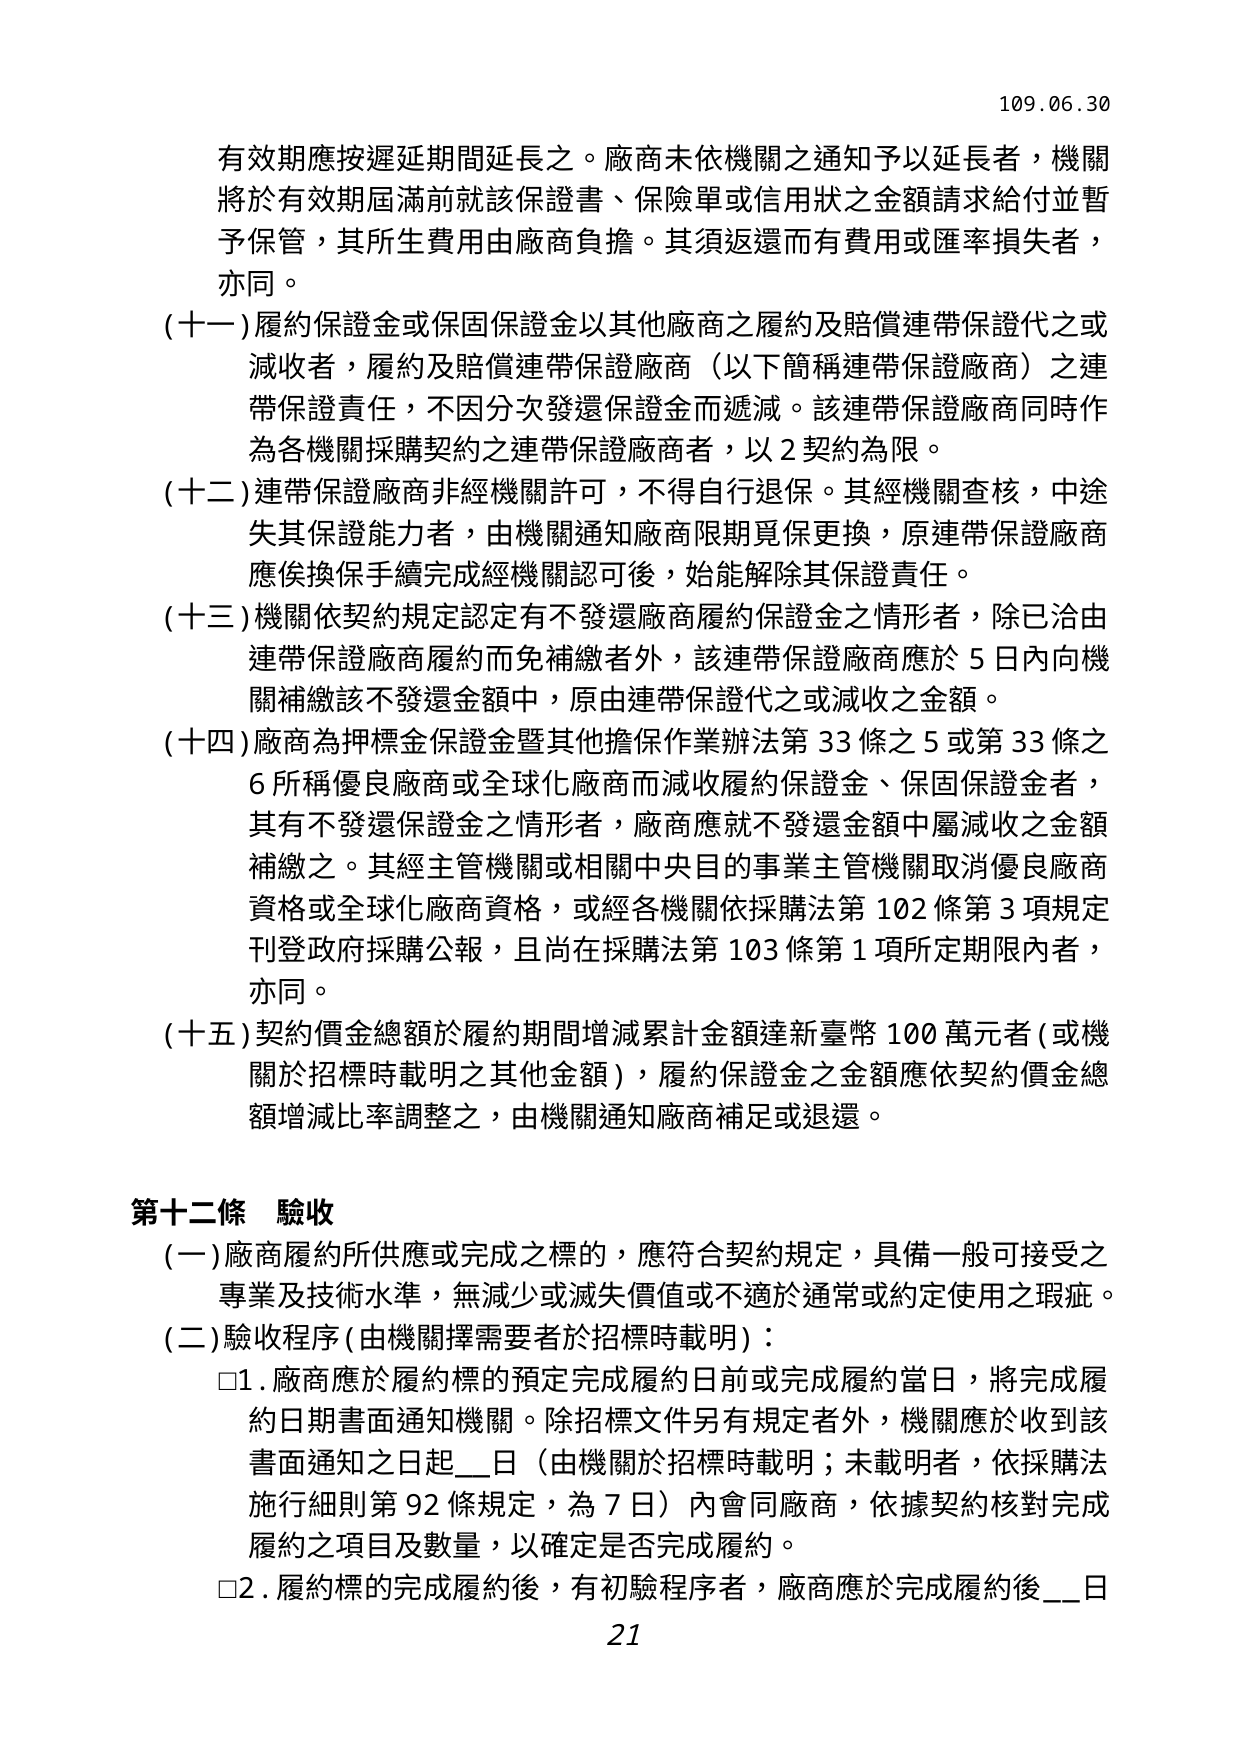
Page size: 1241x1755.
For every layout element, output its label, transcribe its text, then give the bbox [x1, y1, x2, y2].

text (十三)機關依契約規定認定有不發還廠商履約保證金之情形者，除已洽由連帶保證廠商履約而免補繳者外，該連帶保證廠商應於5日內向機關補繳該不發還金額中，原由連帶保證代之或減收之金額。 [159, 594, 1110, 719]
text 第十二條 驗收 [130, 1190, 1110, 1232]
text (十二)連帶保證廠商非經機關許可，不得自行退保。其經機關查核，中途失其保證能力者，由機關通知廠商限期覓保更換，原連帶保證廠商應俟換保手續完成經機關認可後，始能解除其保證責任。 [159, 469, 1110, 594]
text (二)驗收程序(由機關擇需要者於招標時載明)： [159, 1315, 1110, 1357]
text (十四)廠商為押標金保證金暨其他擔保作業辦法第33條之5或第33條之6所稱優良廠商或全球化廠商而減收履約保證金、保固保證金者，其有不發還保證金之情形者，廠商應就不發還金額中屬減收之金額補繳之。其經主管機關或相關中央目的事業主管機關取消優良廠商資格或全球化廠商資格，或經各機關依採購法第102條第3項規定刊登政府採購公報，且尚在採購法第103條第1項所定期限內者，亦同。 [159, 719, 1110, 1011]
text □1.廠商應於履約標的預定完成履約日前或完成履約當日，將完成履約日期書面通知機關。除招標文件另有規定者外，機關應於收到該書面通知之日起__日（由機關於招標時載明；未載明者，依採購法施行細則第92條規定，為7日）內會同廠商，依據契約核對完成履約之項目及數量，以確定是否完成履約。 [218, 1357, 1110, 1565]
text 廠商未依契約規定期限履約或因可歸責於廠商之事由，致有無法於保證書、保險單或信用狀有效期內完成履約之虞，或機關無法於保證書、保險單或信用狀有效期內完成驗收者，該保證書、保險單或信用狀之有效期應按遲延期間延長之。廠商未依機關之通知予以延長者，機關將於有效期屆滿前就該保證書、保險單或信用狀之金額請求給付並暫予保管，其所生費用由廠商負擔。其須返還而有費用或匯率損失者，亦同。 [217, 136, 1110, 302]
text (一)廠商履約所供應或完成之標的，應符合契約規定，具備一般可接受之專業及技術水準，無減少或滅失價值或不適於通常或約定使用之瑕疵。 [159, 1232, 1110, 1315]
text (十一)履約保證金或保固保證金以其他廠商之履約及賠償連帶保證代之或減收者，履約及賠償連帶保證廠商（以下簡稱連帶保證廠商）之連帶保證責任，不因分次發還保證金而遞減。該連帶保證廠商同時作為各機關採購契約之連帶保證廠商者，以2契約為限。 [159, 302, 1110, 469]
text □2.履約標的完成履約後，有初驗程序者，廠商應於完成履約後__日 [218, 1565, 1110, 1607]
text (十五)契約價金總額於履約期間增減累計金額達新臺幣100萬元者(或機關於招標時載明之其他金額)，履約保證金之金額應依契約價金總額增減比率調整之，由機關通知廠商補足或退還。 [159, 1011, 1110, 1136]
